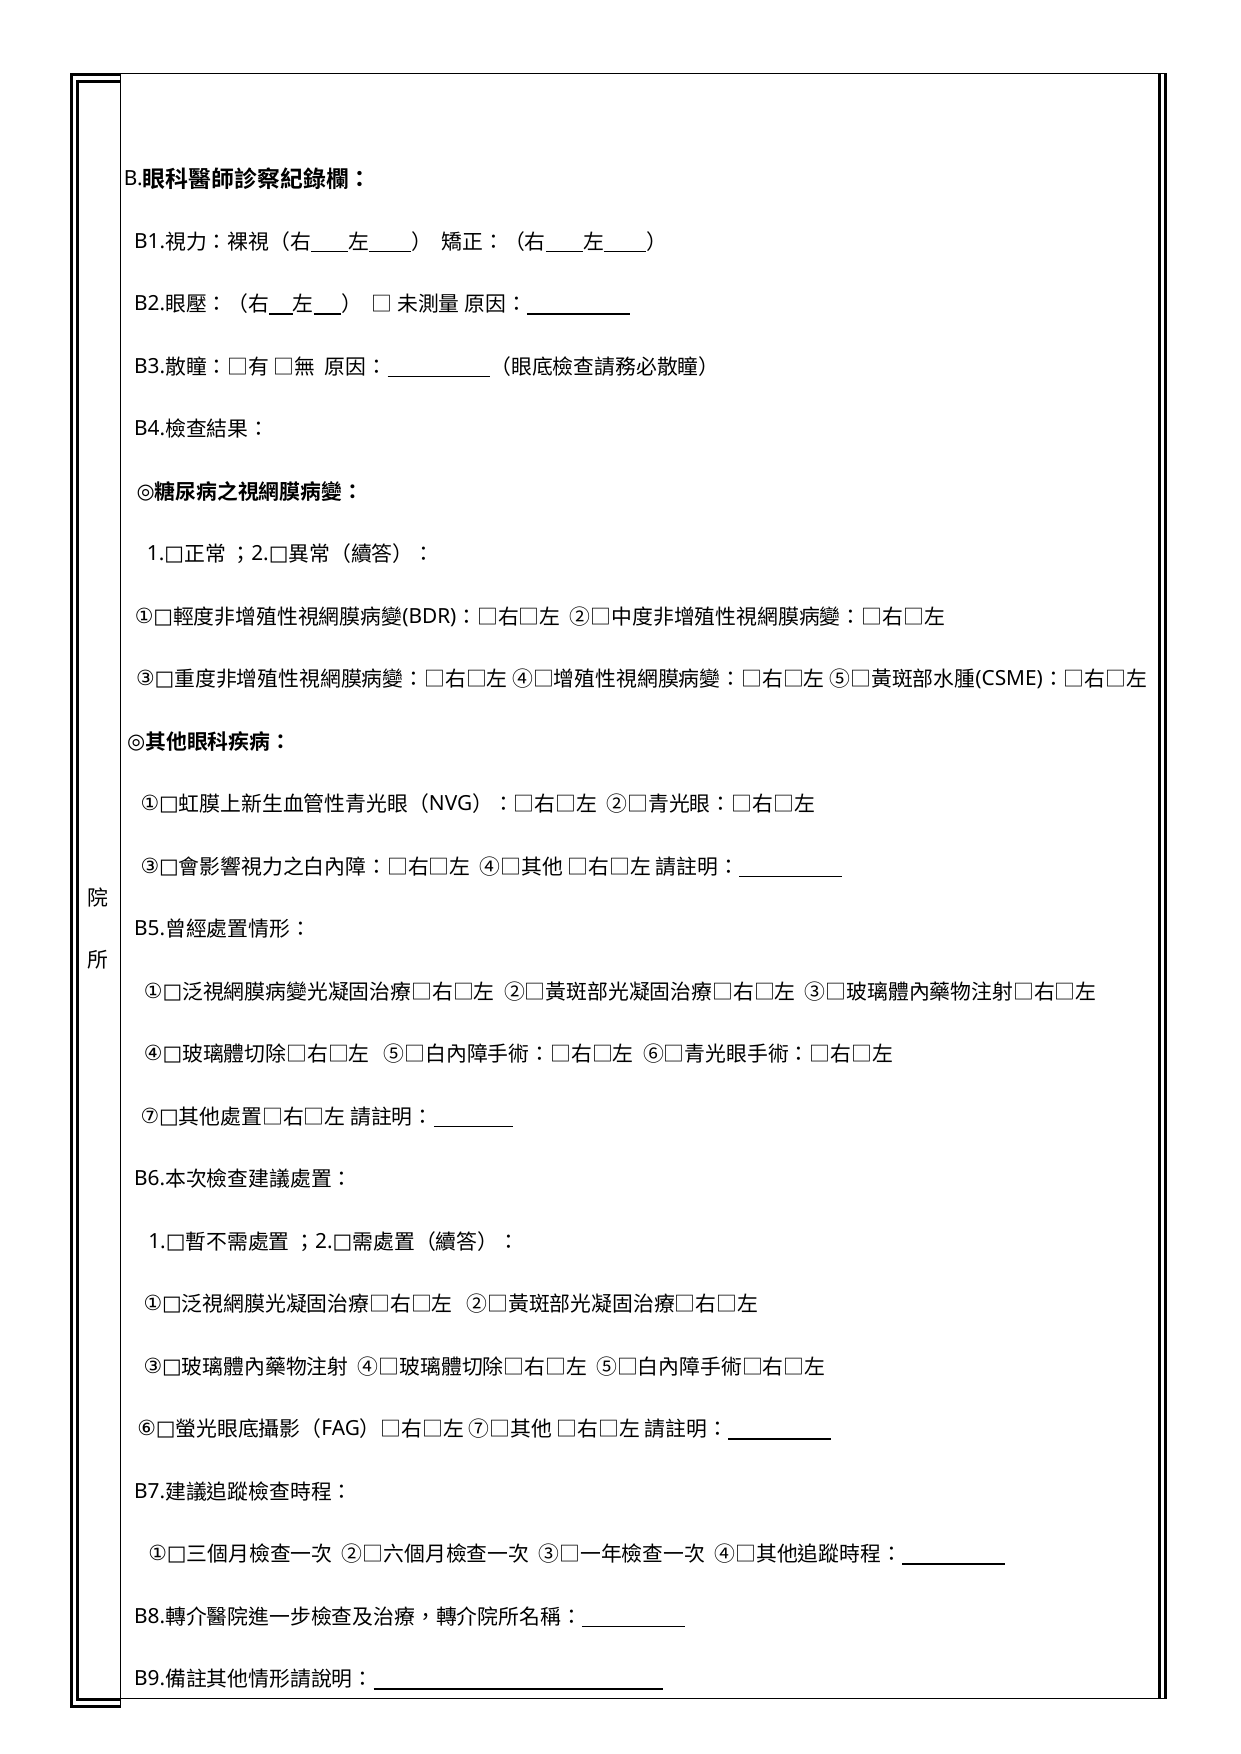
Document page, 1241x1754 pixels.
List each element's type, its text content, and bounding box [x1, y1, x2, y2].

table_cell B.眼科醫師診察紀錄欄： B1.視力：裸視（右 左 ） 矯正：（右 左 ） B2.眼壓：（右 左 ） □ 未測量 原因： B3.散瞳：□有 □無 原因： （眼底檢查請務必散瞳） B4.檢查結果： ◎糖尿病之視網膜病變： 1.□正常 ；2.□異常（續答）： ①□輕度非增殖性視網膜病變(BDR)：□右□左 ②□中度非增殖性視網膜病變：□右□左 ③□重度非增殖性視網膜病變：□右□左 ④□增殖性視網膜病變：□右□左 ⑤□黃斑部水腫(CSME)：□右□左 ◎其他眼科疾病： ①□虹膜上新生血管性青光眼（NVG）：□右□左 ②□青光眼：□右□左 ③□會影響視力之白內障：□右□左 ④□其他 □右□左 請註明： B5.曾經處置情形： ①□泛視網膜病變光凝固治療□右□左 ②□黃斑部光凝固治療□右□左 ③□玻璃體內藥物注射□右□左 ④□玻璃體切除□右□左 ⑤□白內障手術：□右□左 ⑥□青光眼手術：□右□左 ⑦□其他處置□右□左 請註明： B6.本次檢查建議處置： 1.□暫不需處置 ；2.□需處置（續答）： ①□泛視網膜光凝固治療□右□左 ②□黃斑部光凝固治療□右□左 ③□玻璃體內藥物注射 ④□玻璃體切除□右□左 ⑤□白內障手術□右□左 ⑥□螢光眼底攝影（FAG）□右□左 ⑦□其他 □右□左 請註明： B7.建議追蹤檢查時程： ①□三個月檢查一次 ②□六個月檢查一次 ③□一年檢查一次 ④□其他追蹤時程： B8.轉介醫院進一步檢查及治療，轉介院所名稱： B9.備註其他情形請說明： [121, 74, 1158, 1698]
table_header 院所 [75, 76, 120, 1698]
